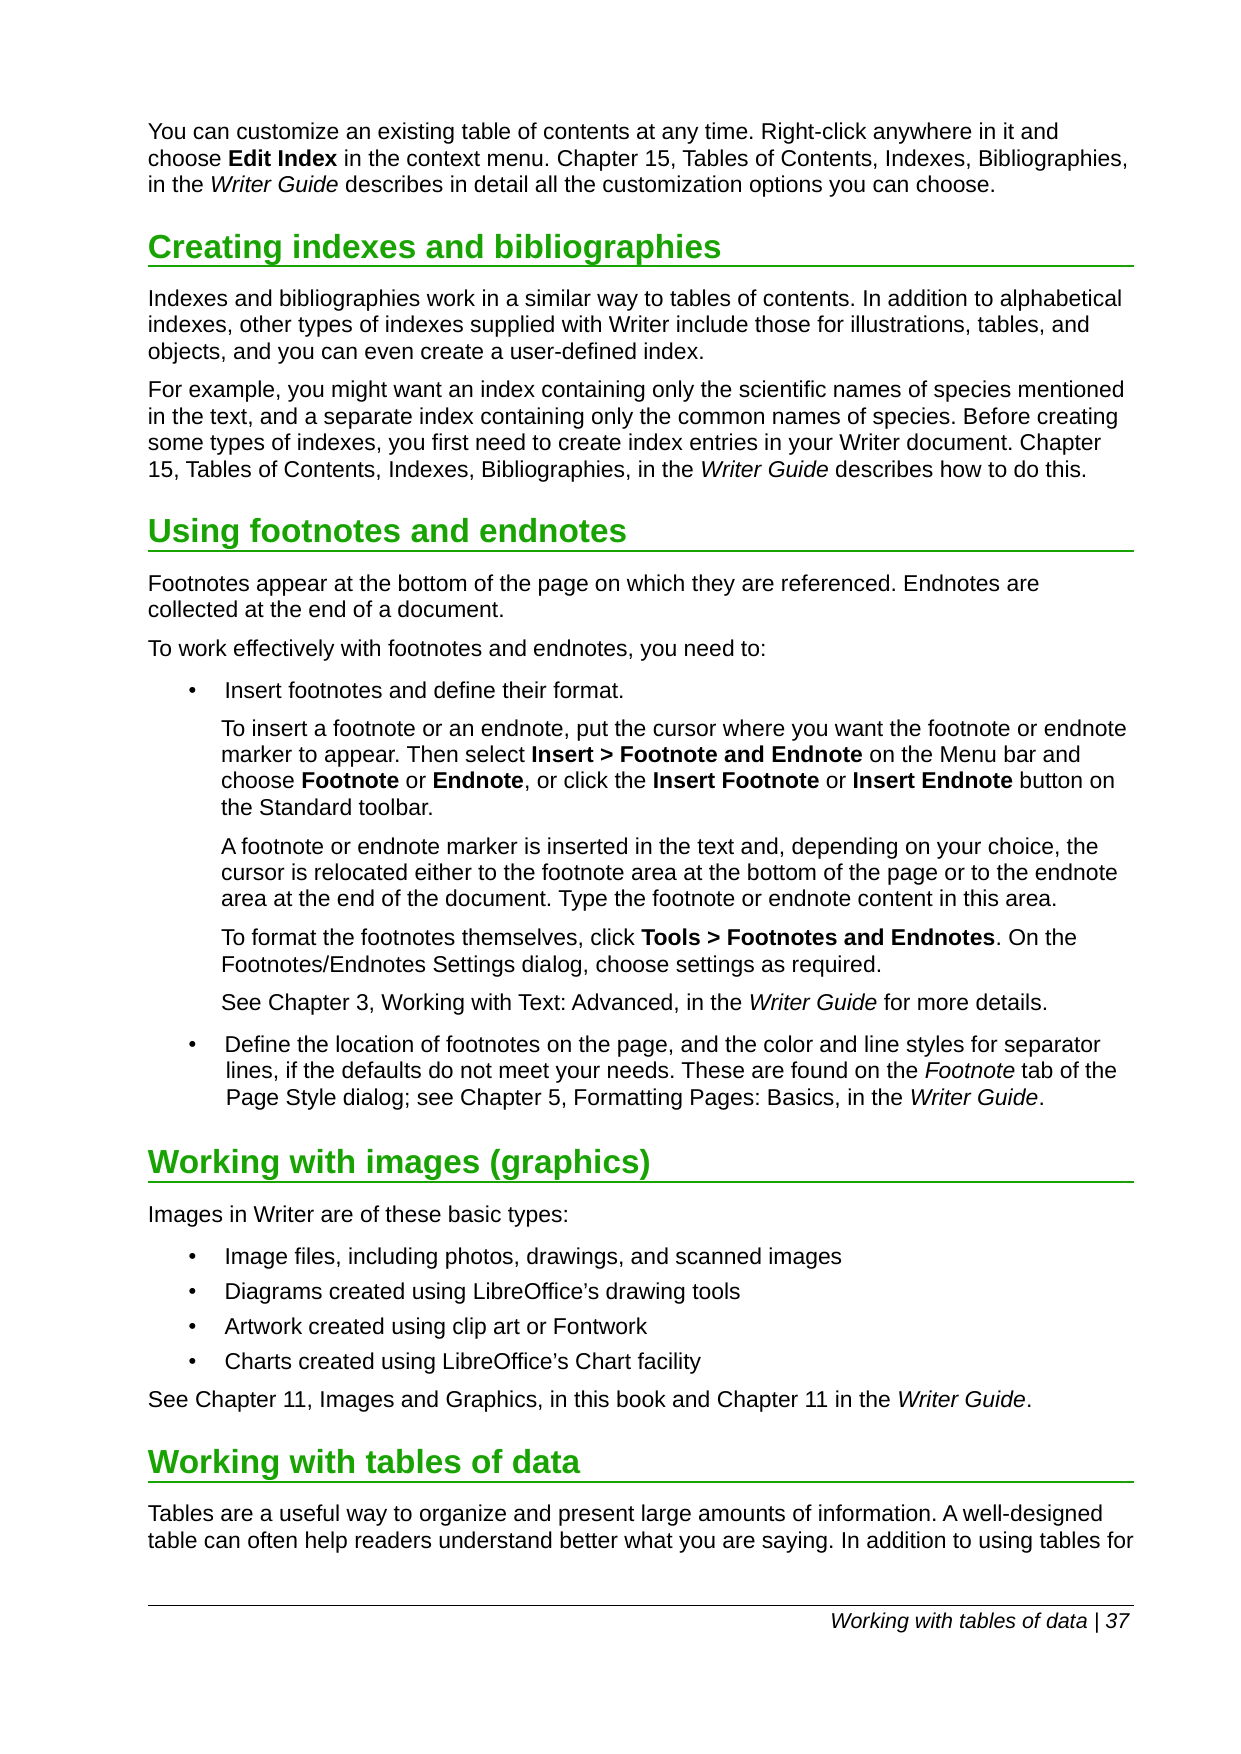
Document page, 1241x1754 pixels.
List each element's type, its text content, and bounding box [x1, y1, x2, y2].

text You can customize an existing table of contents at any time. Right-click anywhere in it and choose Edit Index in the context menu. Chapter 15, Tables of Contents, Indexes, Bibliographies, in the Writer Guide describes in detail all the customization options you can choose. [148, 118, 1134, 197]
subtitle Working with images (graphics) [148, 1143, 1134, 1181]
text For example, you might want an index containing only the scientific names of species mentioned in the text, and a separate index containing only the common names of species. Before creating some types of indexes, you first need to create index entries in your Writer document. Chapter 15, Tables of Contents, Indexes, Bibliographies, in the Writer Guide describes how to do this. [148, 376, 1134, 482]
list To work effectively with footnotes and endnotes, you need to: [148, 635, 1134, 661]
subtitle Working with tables of data [148, 1442, 1134, 1481]
text To format the footnotes themselves, click Tools > Footnotes and Endnotes. On the Footnotes/Endnotes Settings dialog, choose settings as required. [221, 924, 1134, 977]
text A footnote or endnote marker is inserted in the text and, depending on your choice, the cursor is relocated either to the footnote area at the bottom of the page or to the endnote area at the end of the document. Type the footnote or endnote content in this area. [221, 833, 1134, 912]
subtitle Creating indexes and bibliographies [148, 227, 1134, 265]
list Insert footnotes and define their format. [185, 674, 1134, 706]
text See Chapter 3, Working with Text: Advanced, in the Writer Guide for more details. [221, 989, 1134, 1016]
list Artwork created using clip art or Fontwork [185, 1310, 1134, 1339]
list Images in Writer are of these basic types: [148, 1201, 1134, 1227]
text Indexes and bibliographies work in a similar way to tables of contents. In addition to alphabetical indexes, other types of indexes supplied with Writer include those for illustrations, tables, and objects, and you can even create a user-defined index. [148, 285, 1134, 364]
text Footnotes appear at the bottom of the page on which they are referenced. Endnotes are collected at the end of a document. [148, 569, 1134, 622]
list Diagrams created using LibreOffice’s drawing tools [185, 1275, 1134, 1304]
list Charts created using LibreOffice’s Chart facility [185, 1345, 1134, 1377]
text See Chapter 11, Images and Graphics, in this book and Chapter 11 in the Writer Guide. [148, 1386, 1134, 1413]
list Define the location of footnotes on the page, and the color and line styles for separator lines, if the defaults do not meet your needs. These are found on the Footnote tab of the Page Style dialog; see Chapter 5, Formatting Pages: Basics, in the Writer Guide. [185, 1028, 1134, 1113]
list Image files, including photos, drawings, and scanned images [185, 1240, 1134, 1269]
text Tables are a useful way to organize and present large amounts of information. A well-designed table can often help readers understand better what you are saying. In addition to using tables for [148, 1500, 1134, 1553]
subtitle Using footnotes and endnotes [148, 511, 1134, 550]
text To insert a footnote or an endnote, put the cursor where you want the footnote or endnote marker to appear. Then select Insert > Footnote and Endnote on the Menu bar and choose Footnote or Endnote, or click the Insert Footnote or Insert Endnote button on the Standard toolbar. [221, 715, 1134, 820]
